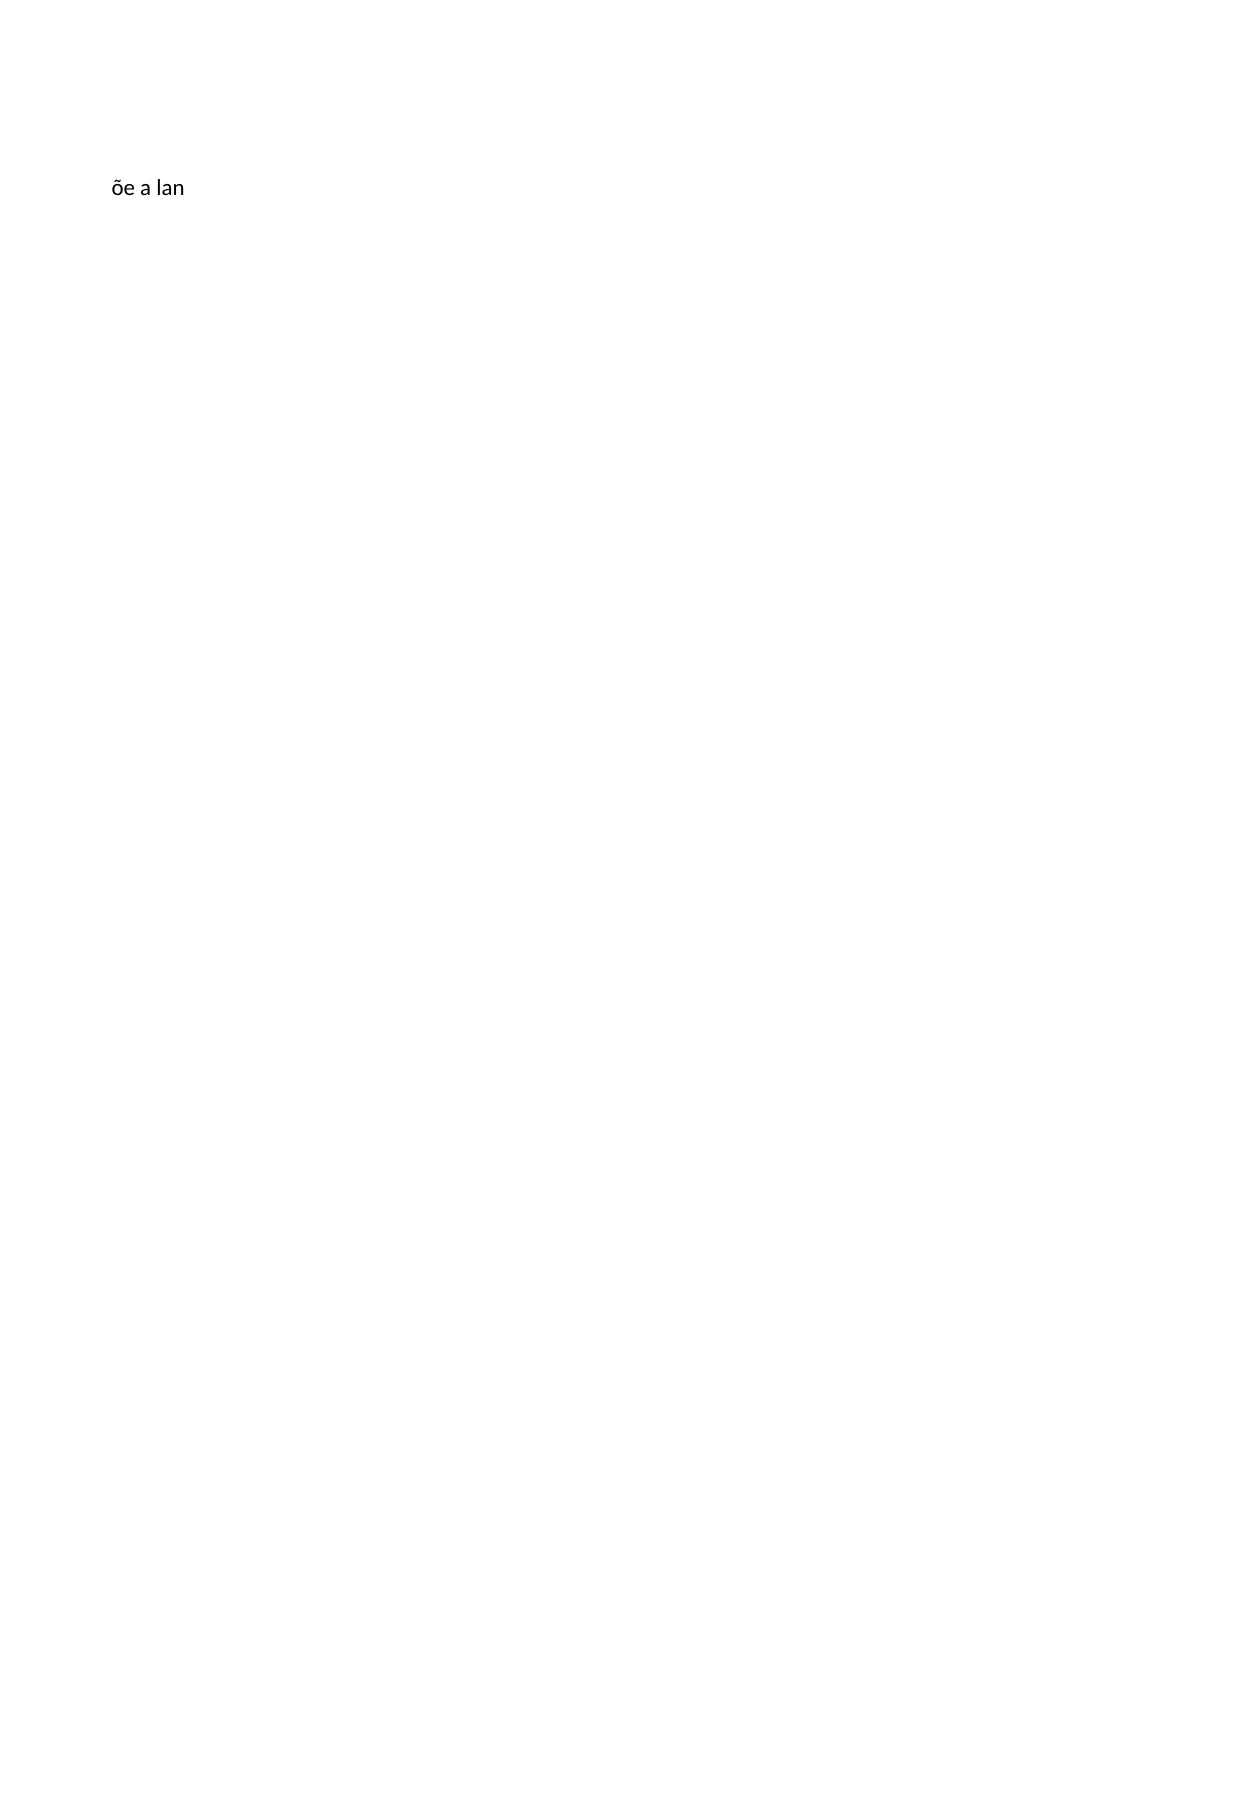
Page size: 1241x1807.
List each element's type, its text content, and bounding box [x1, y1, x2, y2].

text õe a lan [111, 173, 1081, 201]
